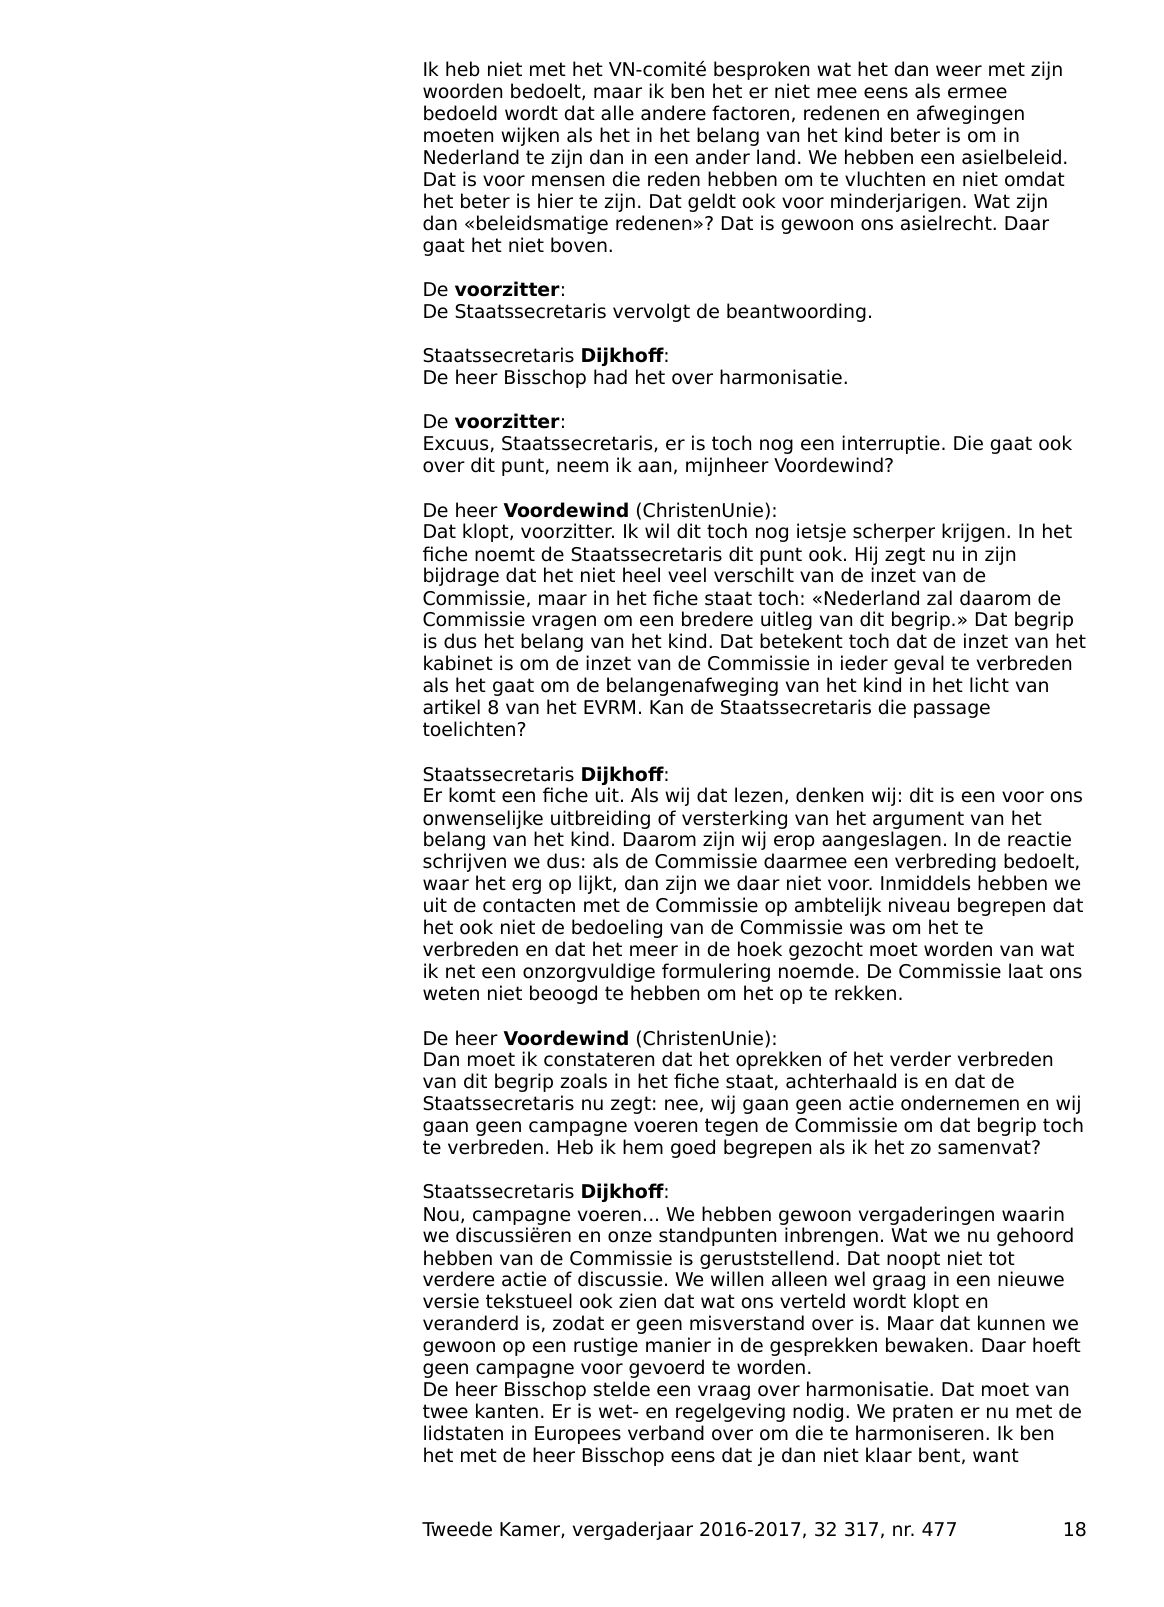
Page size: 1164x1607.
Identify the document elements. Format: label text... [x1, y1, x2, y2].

text De Staatssecretaris vervolgt de beantwoording. [422, 301, 1087, 323]
text Excuus, Staatssecretaris, er is toch nog een interruptie. Die gaat ook over dit punt, neem ik aan, mijnheer Voordewind? [422, 433, 1087, 477]
text Staatssecretaris Dijkhoff: [422, 763, 1087, 785]
text Er komt een fiche uit. Als wij dat lezen, denken wij: dit is een voor ons onwenselijke uitbreiding of versterking van het argument van het belang van het kind. Daarom zijn wij erop aangeslagen. In de reactie schrijven we dus: als de Commissie daarmee een verbreding bedoelt, waar het erg op lijkt, dan zijn we daar niet voor. Inmiddels hebben we uit de contacten met de Commissie op ambtelijk niveau begrepen dat het ook niet de bedoeling van de Commissie was om het te verbreden en dat het meer in de hoek gezocht moet worden van wat ik net een onzorgvuldige formulering noemde. De Commissie laat ons weten niet beoogd te hebben om het op te rekken. [422, 785, 1087, 1005]
text Dan moet ik constateren dat het oprekken of het verder verbreden van dit begrip zoals in het fiche staat, achterhaald is en dat de Staatssecretaris nu zegt: nee, wij gaan geen actie ondernemen en wij gaan geen campagne voeren tegen de Commissie om dat begrip toch te verbreden. Heb ik hem goed begrepen als ik het zo samenvat? [422, 1049, 1087, 1159]
text Staatssecretaris Dijkhoff: [422, 1181, 1087, 1203]
text De heer Bisschop stelde een vraag over harmonisatie. Dat moet van twee kanten. Er is wet- en regelgeving nodig. We praten er nu met de lidstaten in Europees verband over om die te harmoniseren. Ik ben het met de heer Bisschop eens dat je dan niet klaar bent, want [422, 1379, 1087, 1467]
text Ik heb niet met het VN-comité besproken wat het dan weer met zijn woorden bedoelt, maar ik ben het er niet mee eens als ermee bedoeld wordt dat alle andere factoren, redenen en afwegingen moeten wijken als het in het belang van het kind beter is om in Nederland te zijn dan in een ander land. We hebben een asielbeleid. Dat is voor mensen die reden hebben om te vluchten en niet omdat het beter is hier te zijn. Dat geldt ook voor minderjarigen. Wat zijn dan «beleidsmatige redenen»? Dat is gewoon ons asielrecht. Daar gaat het niet boven. [422, 59, 1087, 257]
text De heer Voordewind (ChristenUnie): [422, 499, 1087, 521]
text Dat klopt, voorzitter. Ik wil dit toch nog ietsje scherper krijgen. In het fiche noemt de Staatssecretaris dit punt ook. Hij zegt nu in zijn bijdrage dat het niet heel veel verschilt van de inzet van de Commissie, maar in het fiche staat toch: «Nederland zal daarom de Commissie vragen om een bredere uitleg van dit begrip.» Dat begrip is dus het belang van het kind. Dat betekent toch dat de inzet van het kabinet is om de inzet van de Commissie in ieder geval te verbreden als het gaat om de belangenafweging van het kind in het licht van artikel 8 van het EVRM. Kan de Staatssecretaris die passage toelichten? [422, 521, 1087, 741]
text Staatssecretaris Dijkhoff: [422, 345, 1087, 367]
text Nou, campagne voeren... We hebben gewoon vergaderingen waarin we discussiëren en onze standpunten inbrengen. Wat we nu gehoord hebben van de Commissie is geruststellend. Dat noopt niet tot verdere actie of discussie. We willen alleen wel graag in een nieuwe versie tekstueel ook zien dat wat ons verteld wordt klopt en veranderd is, zodat er geen misverstand over is. Maar dat kunnen we gewoon op een rustige manier in de gesprekken bewaken. Daar hoeft geen campagne voor gevoerd te worden. [422, 1203, 1087, 1379]
text De voorzitter: [422, 411, 1087, 433]
text De heer Voordewind (ChristenUnie): [422, 1027, 1087, 1049]
text De heer Bisschop had het over harmonisatie. [422, 367, 1087, 389]
text De voorzitter: [422, 279, 1087, 301]
